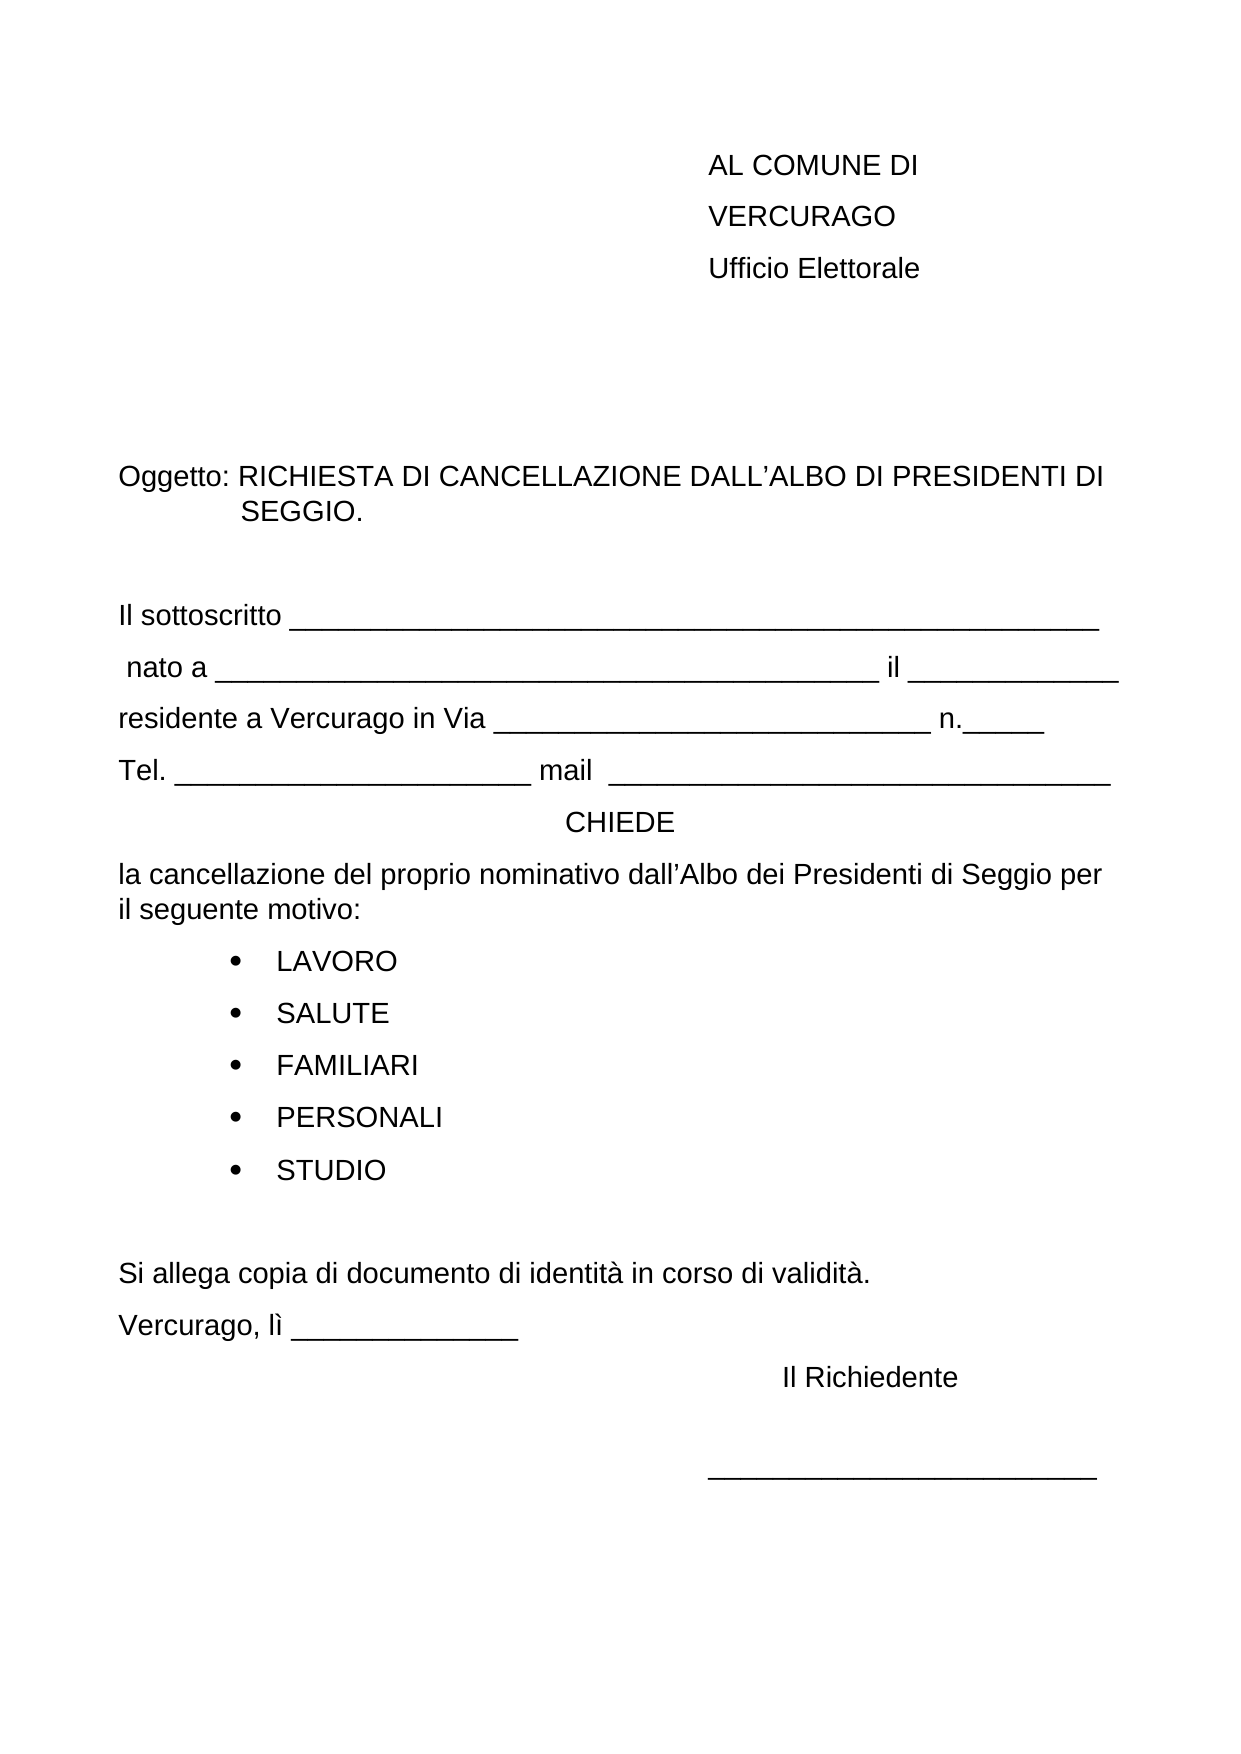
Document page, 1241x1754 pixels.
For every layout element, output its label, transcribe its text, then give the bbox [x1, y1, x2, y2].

text Il Richiedente [118, 1360, 1122, 1429]
text ________________________ [118, 1447, 1122, 1481]
text Oggetto: RICHIESTA DI CANCELLAZIONE DALL’ALBO DI PRESIDENTI DI SEGGIO. [118, 459, 1122, 528]
text Si allega copia di documento di identità in corso di validità. [118, 1257, 1122, 1290]
text Tel. ______________________ mail _______________________________ [118, 753, 1122, 787]
list  PERSONALI [231, 1101, 1122, 1134]
list  STUDIO [231, 1153, 1122, 1186]
text Vercurago, lì ______________ [118, 1308, 1122, 1342]
text Il sottoscritto __________________________________________________ [118, 598, 1122, 631]
text CHIEDE [118, 805, 1122, 839]
text la cancellazione del proprio nominativo dall’Albo dei Presidenti di Seggio per il seguente motivo: [118, 857, 1122, 926]
list  LAVORO [231, 944, 1122, 978]
list  SALUTE [231, 996, 1122, 1030]
text AL COMUNE DI [118, 148, 1122, 181]
text nato a _________________________________________ il _____________ [118, 650, 1122, 683]
list  FAMILIARI [231, 1048, 1122, 1082]
text residente a Vercurago in Via ___________________________ n._____ [118, 702, 1122, 735]
text Ufficio Elettorale [118, 251, 1122, 285]
text VERCURAGO [118, 199, 1122, 233]
